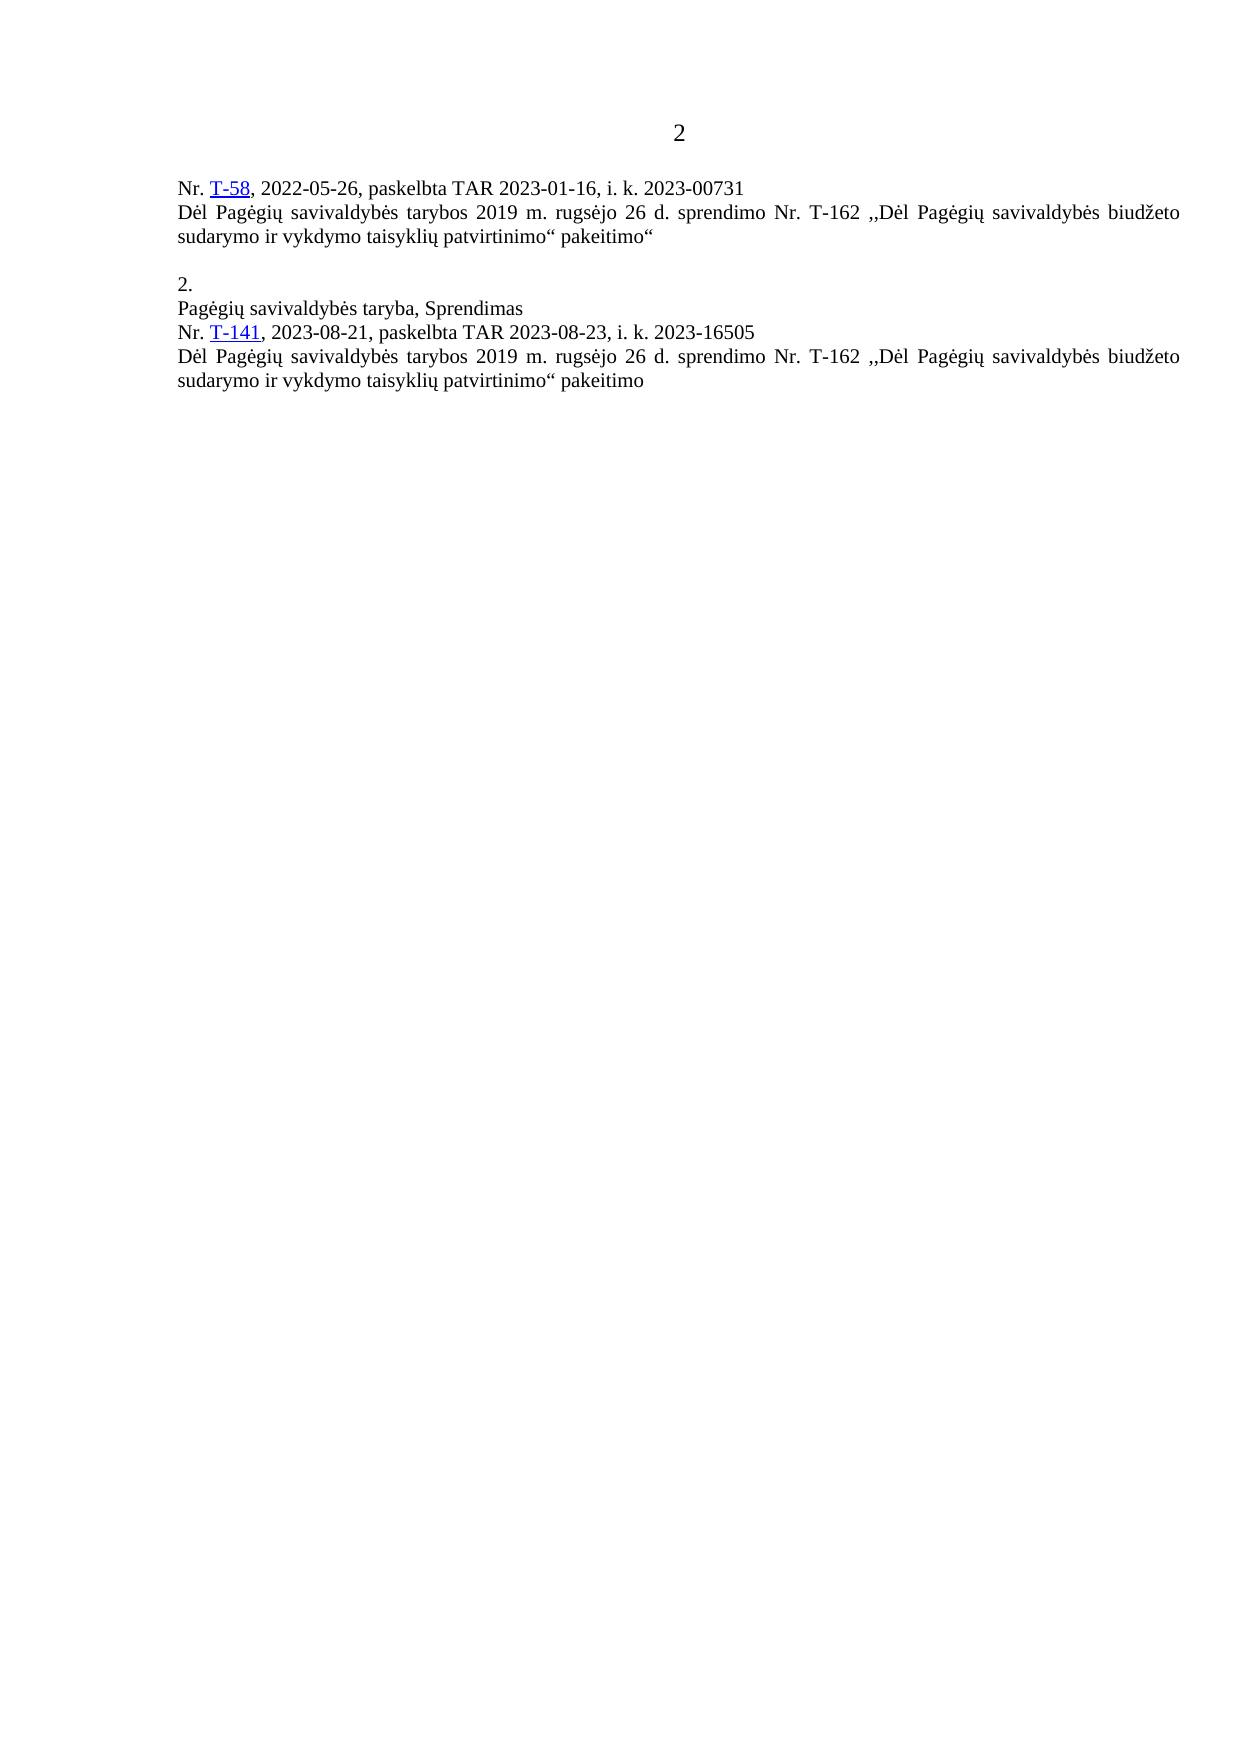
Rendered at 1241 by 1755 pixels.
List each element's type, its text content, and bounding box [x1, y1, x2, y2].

text Dėl Pagėgių savivaldybės tarybos 2019 m. rugsėjo 26 d. sprendimo Nr. T-162 ,,Dėl Pagėgių savivaldybės biudžeto sudarymo ir vykdymo taisyklių patvirtinimo“ pakeitimo [177, 344, 1181, 392]
text Nr. T-58, 2022-05-26, paskelbta TAR 2023-01-16, i. k. 2023-00731 [177, 176, 1181, 200]
text Dėl Pagėgių savivaldybės tarybos 2019 m. rugsėjo 26 d. sprendimo Nr. T-162 ,,Dėl Pagėgių savivaldybės biudžeto sudarymo ir vykdymo taisyklių patvirtinimo“ pakeitimo“ [177, 200, 1181, 248]
text 2. [177, 272, 1181, 296]
text Nr. T-141, 2023-08-21, paskelbta TAR 2023-08-23, i. k. 2023-16505 [177, 320, 1181, 344]
text Pagėgių savivaldybės taryba, Sprendimas [177, 296, 1181, 320]
